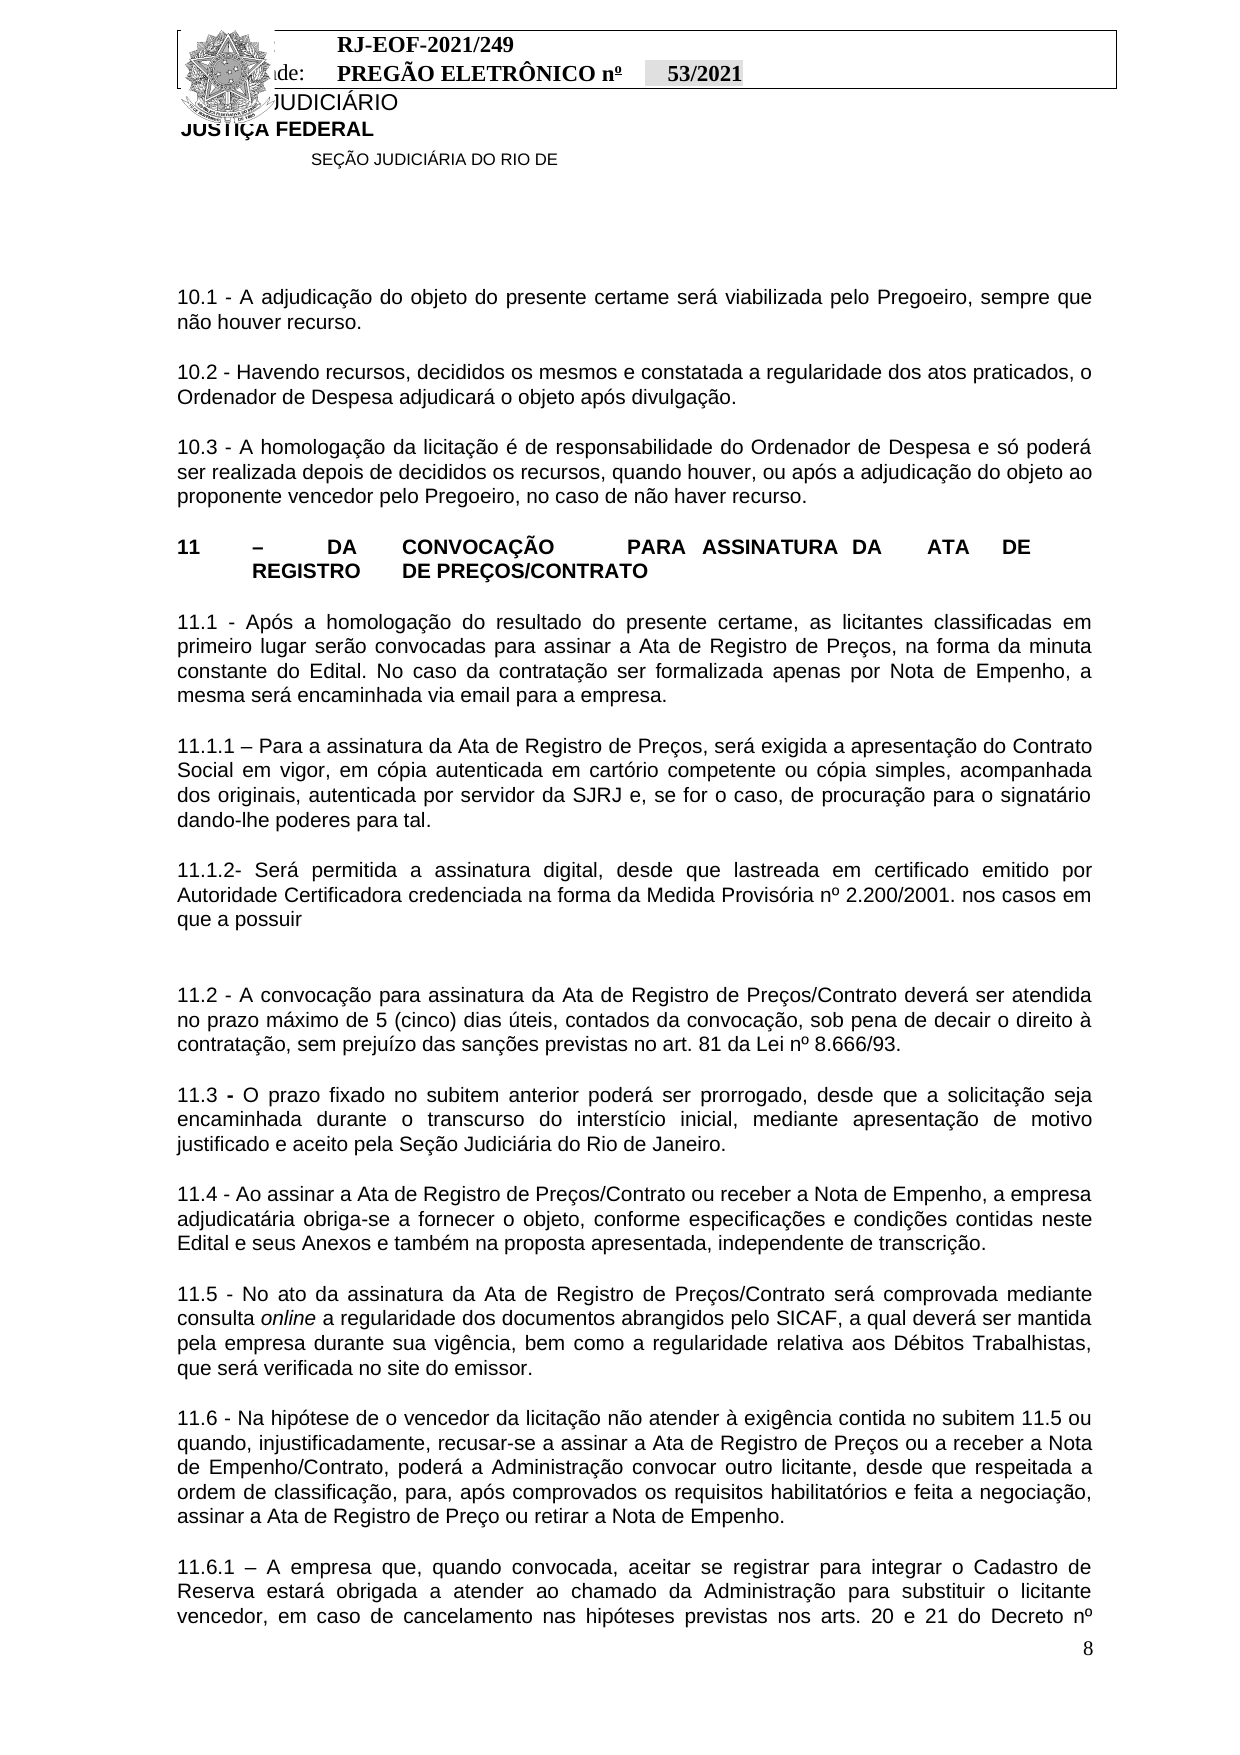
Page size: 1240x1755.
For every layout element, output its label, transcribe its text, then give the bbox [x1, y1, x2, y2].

text 11.2 - A convocação para assinatura da Ata de Registro de Preços/Contrato deverá ser atendida no prazo máximo de 5 (cinco) dias úteis, contados da convocação, sob pena de decair o direito à contratação, sem prejuízo das sanções previstas no art. 81 da Lei nº 8.666/93. [177, 983, 1093, 1056]
text 11.6 - Na hipótese de o vencedor da licitação não atender à exigência contida no subitem 11.5 ou quando, injustificadamente, recusar-se a assinar a Ata de Registro de Preços ou a receber a Nota de Empenho/Contrato, poderá a Administração convocar outro licitante, desde que respeitada a ordem de classificação, para, após comprovados os requisitos habilitatórios e feita a negociação, assinar a Ata de Registro de Preço ou retirar a Nota de Empenho. [177, 1406, 1093, 1528]
text 11.1 - Após a homologação do resultado do presente certame, as licitantes classificadas em primeiro lugar serão convocadas para assinar a Ata de Registro de Preços, na forma da minuta constante do Edital. No caso da contratação ser formalizada apenas por Nota de Empenho, a mesma será encaminhada via email para a empresa. [177, 609, 1093, 707]
text 11.5 - No ato da assinatura da Ata de Registro de Preços/Contrato será comprovada mediante consulta online a regularidade dos documentos abrangidos pelo SICAF, a qual deverá ser mantida pela empresa durante sua vigência, bem como a regularidade relativa aos Débitos Trabalhistas, que será verificada no site do emissor. [177, 1282, 1093, 1379]
text 10.1 - A adjudicação do objeto do presente certame será viabilizada pelo Pregoeiro, sempre que não houver recurso. [177, 285, 1093, 334]
subtitle 11 – DA CONVOCAÇÃO PARA ASSINATURA DA ATA DE REGISTRO DE PREÇOS/CONTRATO [177, 535, 1093, 583]
text 11.1.2- Será permitida a assinatura digital, desde que lastreada em certificado emitido por Autoridade Certificadora credenciada na forma da Medida Provisória nº 2.200/2001. nos casos em que a possuir [177, 858, 1093, 931]
text 10.2 - Havendo recursos, decididos os mesmos e constatada a regularidade dos atos praticados, o Ordenador de Despesa adjudicará o objeto após divulgação. [177, 360, 1093, 409]
text 11.1.1 – Para a assinatura da Ata de Registro de Preços, será exigida a apresentação do Contrato Social em vigor, em cópia autenticada em cartório competente ou cópia simples, acompanhada dos originais, autenticada por servidor da SJRJ e, se for o caso, de procuração para o signatário dando-lhe poderes para tal. [177, 734, 1093, 831]
text 10.3 - A homologação da licitação é de responsabilidade do Ordenador de Despesa e só poderá ser realizada depois de decididos os recursos, quando houver, ou após a adjudicação do objeto ao proponente vencedor pelo Pregoeiro, no caso de não haver recurso. [177, 435, 1093, 508]
text 11.3 - O prazo fixado no subitem anterior poderá ser prorrogado, desde que a solicitação seja encaminhada durante o transcurso do interstício inicial, mediante apresentação de motivo justificado e aceito pela Seção Judiciária do Rio de Janeiro. [177, 1082, 1093, 1156]
text 11.4 - Ao assinar a Ata de Registro de Preços/Contrato ou receber a Nota de Empenho, a empresa adjudicatária obriga-se a fornecer o objeto, conforme especificações e condições contidas neste Edital e seus Anexos e também na proposta apresentada, independente de transcrição. [177, 1182, 1093, 1255]
text 11.6.1 – A empresa que, quando convocada, aceitar se registrar para integrar o Cadastro de Reserva estará obrigada a atender ao chamado da Administração para substituir o licitante vencedor, em caso de cancelamento nas hipóteses previstas nos arts. 20 e 21 do Decreto nº [177, 1554, 1093, 1628]
